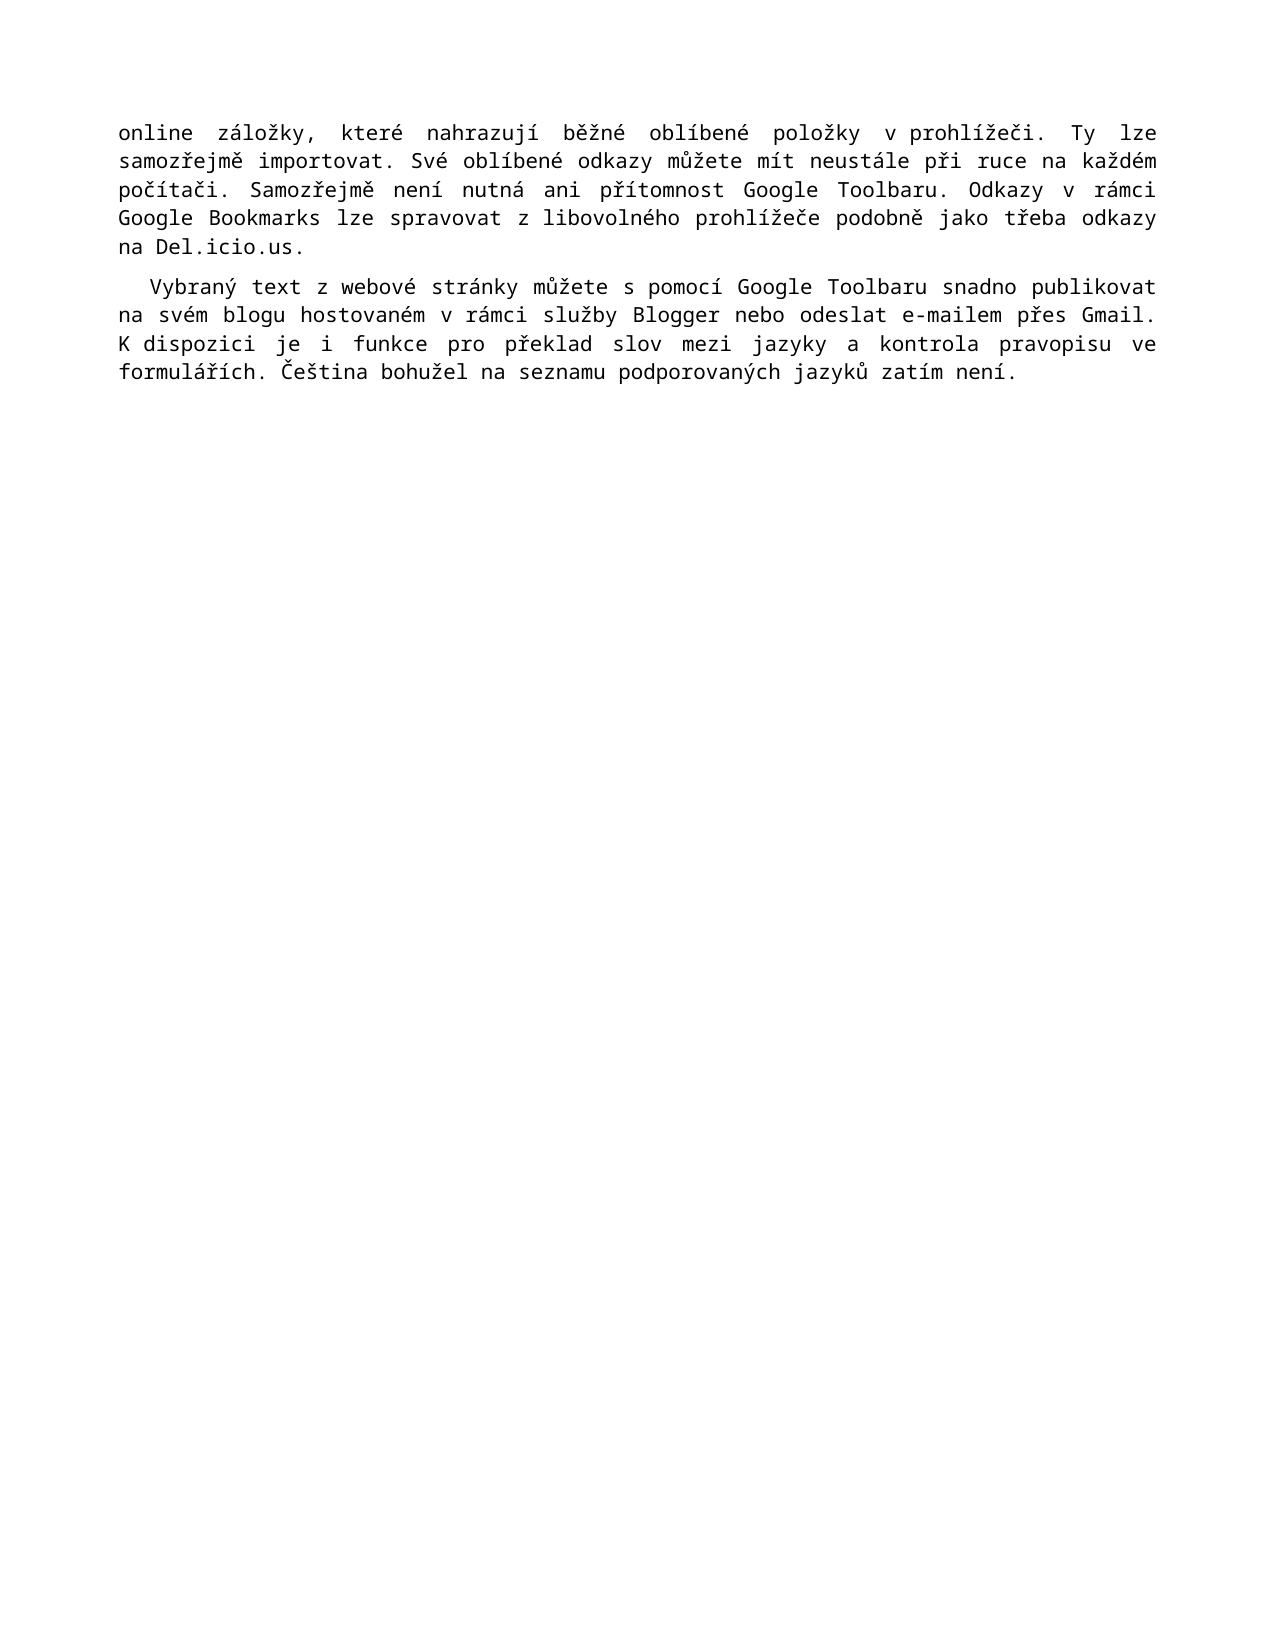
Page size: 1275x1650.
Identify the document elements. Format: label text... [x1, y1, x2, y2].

text online záložky, které nahrazují běžné oblíbené položky v prohlí­žeči. Ty lze samozřejmě impor­tovat. Své oblíbené odkazy můžete mít neustále při ruce na každém počítači. Samozřejmě není nutná ani přítomnost Google Toolbaru. Odkazy v rámci Google Bookmarks lze spravovat z libovolného prohlížeče podobně jako třeba odkazy na Del.icio.us. [118, 118, 1157, 260]
text Vybraný text z webové stránky můžete s pomocí Google Toolbaru snadno publikovat na svém blogu hostovaném v rámci služby Blogger nebo odeslat e-mailem přes Gmail. K dispozici je i funkce pro překlad slov mezi jazyky a kontrola pravopisu ve formulářích. Čeština bohužel na seznamu podporovaných jazyků zatím není. [118, 272, 1157, 386]
